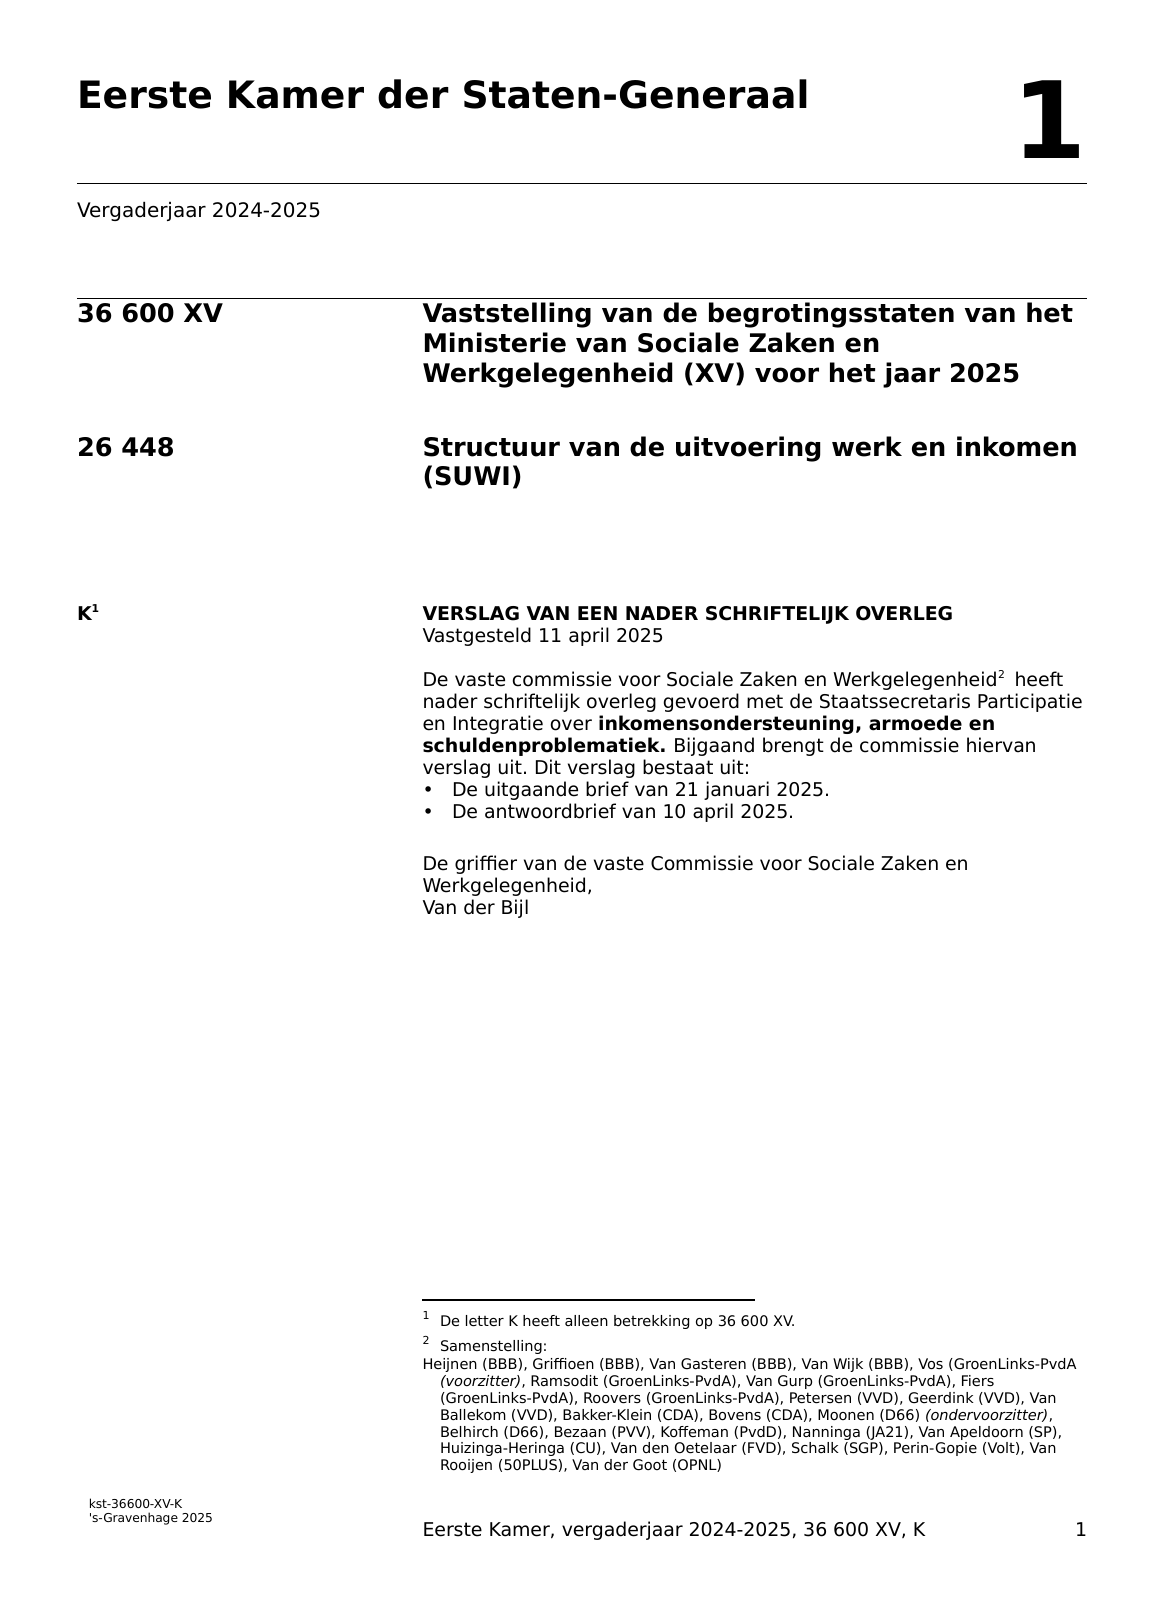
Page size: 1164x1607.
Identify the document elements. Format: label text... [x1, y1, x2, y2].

table_header 1 [886, 59, 1087, 183]
text De griffier van de vaste Commissie voor Sociale Zaken en Werkgelegenheid, Van der Bijl [422, 853, 1087, 919]
text Vastgesteld 11 april 2025 [422, 625, 1087, 647]
text kst-36600-XV-K [88, 1497, 323, 1511]
text 's-Gravenhage 2025 [88, 1511, 323, 1525]
text Heijnen (BBB), Griffioen (BBB), Van Gasteren (BBB), Van Wijk (BBB), Vos (GroenLinks-PvdA (voorzitter), Ramsodit (GroenLinks-PvdA), Van Gurp (GroenLinks-PvdA), Fiers (GroenLinks-PvdA), Roovers (GroenLinks-PvdA), Petersen (VVD), Geerdink (VVD), Van Ballekom (VVD), Bakker-Klein (CDA), Bovens (CDA), Moonen (D66) (ondervoorzitter), Belhirch (D66), Bezaan (PVV), Koffeman (PvdD), Nanninga (JA21), Van Apeldoorn (SP), Huizinga-Heringa (CU), Van den Oetelaar (FVD), Schalk (SGP), Perin-Gopie (Volt), Van Rooijen (50PLUS), Van der Goot (OPNL) [422, 1356, 1087, 1474]
table_header Eerste Kamer der Staten-Generaal [77, 59, 886, 183]
text • De antwoordbrief van 10 april 2025. [422, 801, 1087, 823]
subtitle 26 448 Structuur van de uitvoering werk en inkomen (SUWI) [77, 432, 1087, 492]
subtitle K VERSLAG VAN EEN NADER SCHRIFTELIJK OVERLEG [77, 603, 1087, 625]
text • De uitgaande brief van 21 januari 2025. [422, 779, 1087, 801]
text De vaste commissie voor Sociale Zaken en Werkgelegenheid heeft nader schriftelijk overleg gevoerd met de Staatssecretaris Participatie en Integratie over inkomensondersteuning, armoede en schuldenproblematiek. Bijgaand brengt de commissie hiervan verslag uit. Dit verslag bestaat uit: [422, 669, 1087, 779]
text Samenstelling: [422, 1334, 1087, 1356]
table_cell Vergaderjaar 2024-2025 [77, 184, 1087, 298]
subtitle 36 600 XV Vaststelling van de begrotingsstaten van het Ministerie van Sociale Zaken en Werkgelegenheid (XV) voor het jaar 2025 [77, 299, 1087, 388]
text De letter K heeft alleen betrekking op 36 600 XV. [422, 1309, 1087, 1331]
